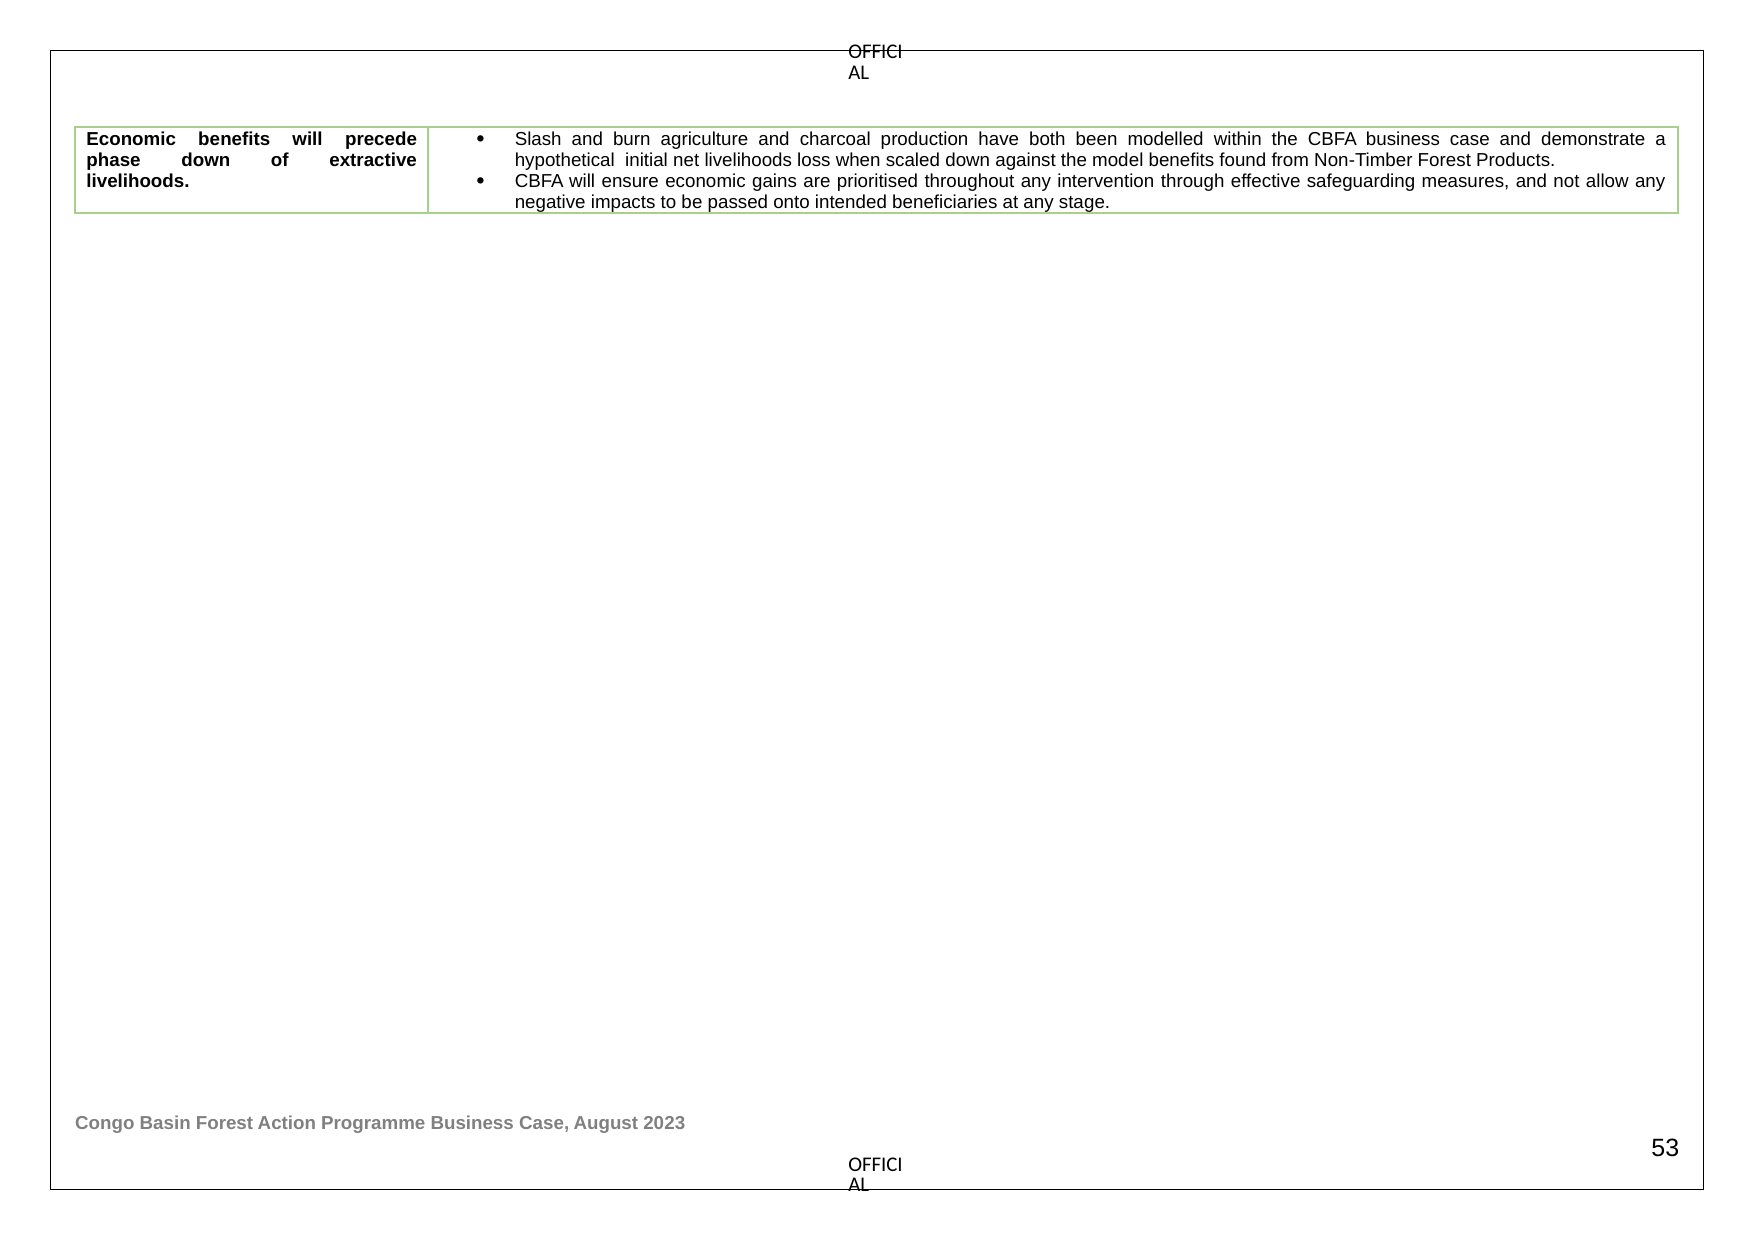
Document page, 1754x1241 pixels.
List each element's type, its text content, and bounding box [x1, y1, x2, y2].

table_cell Slash and burn agriculture and charcoal production have both been modelled within the CBFA business case and demonstrate a hypothetical initial net livelihoods loss when scaled down against the model benefits found from Non-Timber Forest Products. CBFA will ensure economic gains are prioritised throughout any intervention through effective safeguarding measures, and not allow any negative impacts to be passed onto intended beneficiaries at any stage. [429, 128, 1677, 212]
table_cell Economic benefits will precede phase down of extractive livelihoods. [76, 128, 427, 212]
